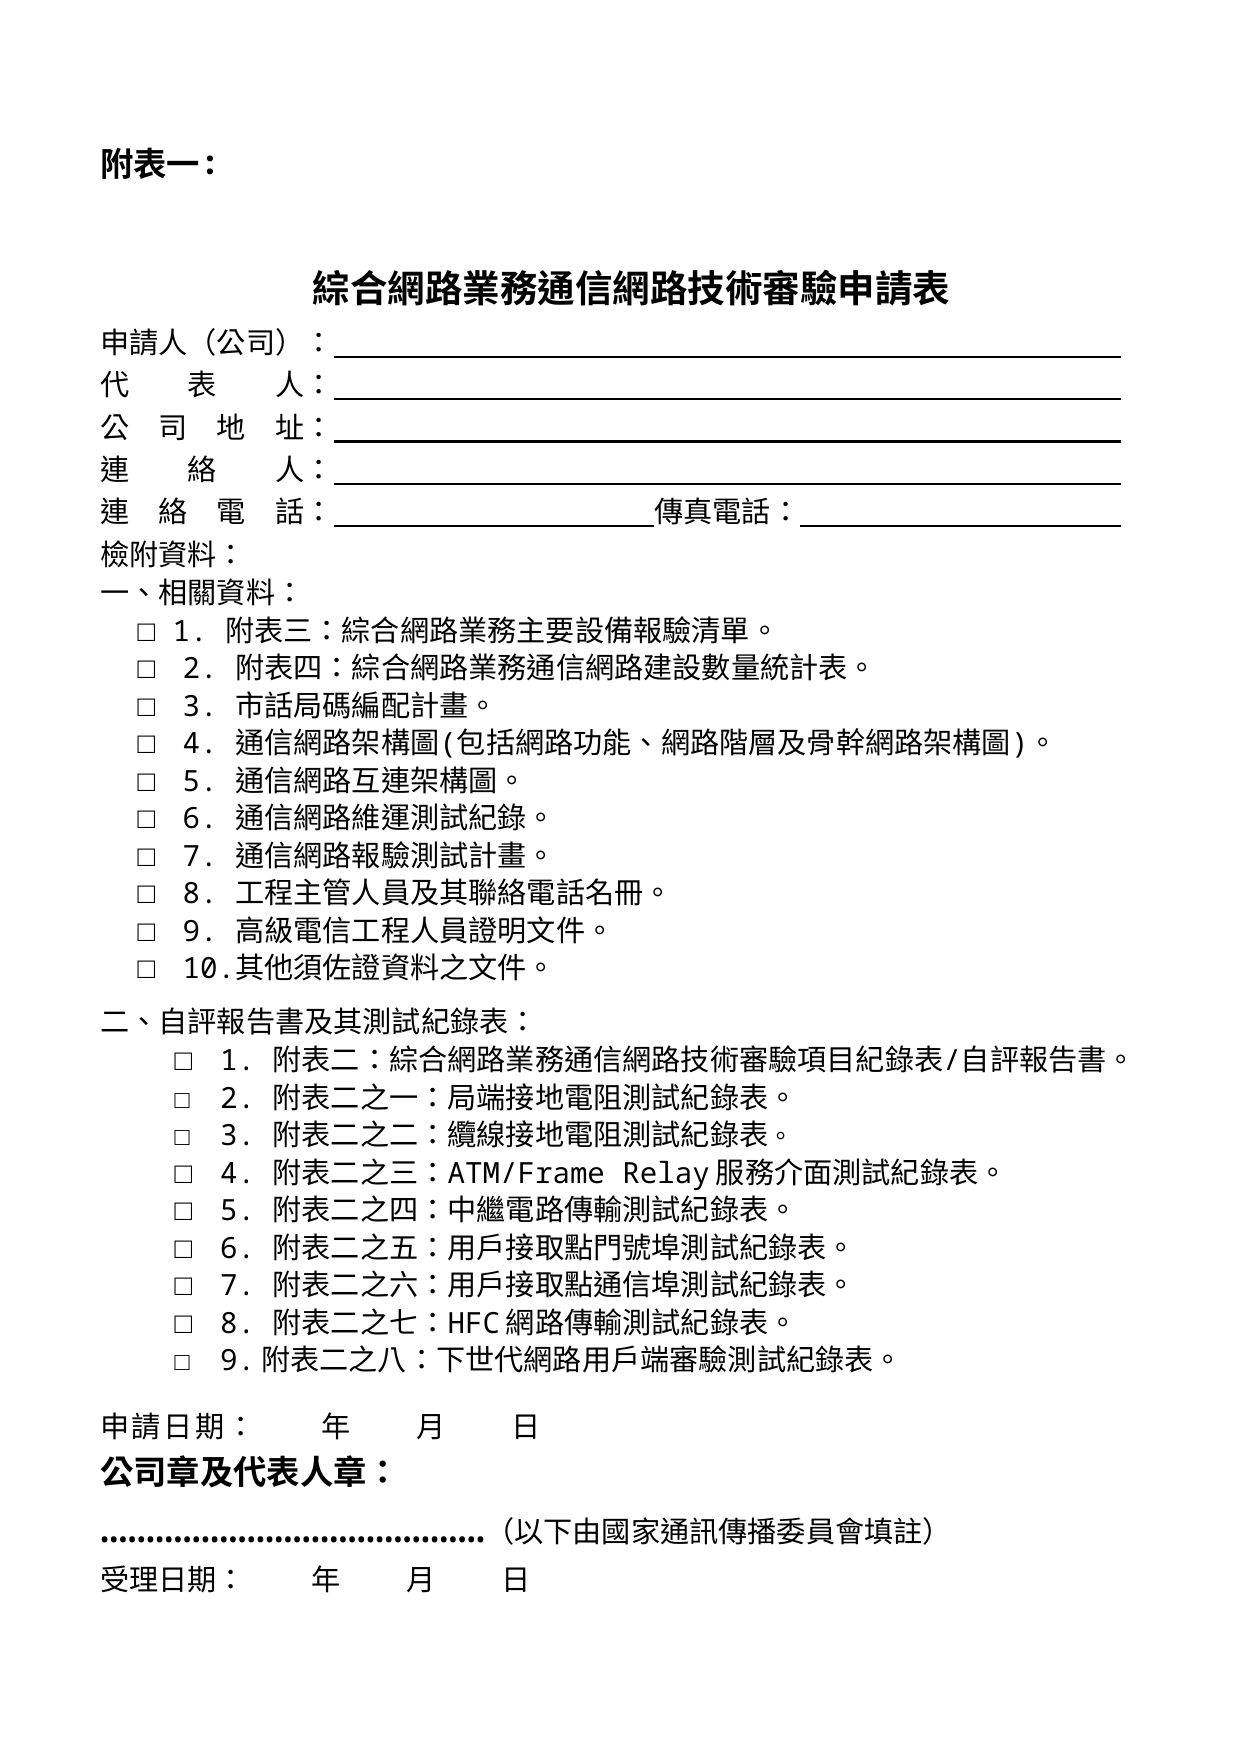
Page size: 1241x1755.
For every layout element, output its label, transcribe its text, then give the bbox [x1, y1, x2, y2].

list 4. 通信網路架構圖(包括網路功能、網路階層及骨幹網路架構圖)。 [137, 723, 1162, 761]
list 5. 附表二之四：中繼電路傳輸測試紀錄表。 [174, 1191, 1162, 1228]
list 9. 附表二之八：下世代網路用戶端審驗測試紀錄表。 [174, 1341, 1162, 1378]
text □ 1. 附表三：綜合網路業務主要設備報驗清單。 [137, 611, 1162, 648]
text 連 絡 電 話： 傳真電話： [100, 489, 1162, 531]
text 公 司 地 址： [100, 404, 1162, 447]
list 8. 附表二之七：HFC網路傳輸測試紀錄表。 [174, 1303, 1162, 1341]
list 6. 附表二之五：用戶接取點門號埠測試紀錄表。 [174, 1228, 1162, 1266]
list 7. 附表二之六：用戶接取點通信埠測試紀錄表。 [174, 1266, 1162, 1303]
text 代 表 人： [100, 362, 1162, 404]
text 受理日期： 年 月 日 [100, 1556, 1162, 1598]
text 檢附資料： [100, 531, 1162, 573]
text 公司章及代表人章： [100, 1446, 1162, 1494]
text 申請人（公司）： [100, 320, 1162, 362]
text 申請日期： 年 月 日 [100, 1403, 1191, 1446]
list 3. 附表二之二：纜線接地電阻測試紀錄表。 [174, 1116, 1162, 1153]
text ……………………………………（以下由國家通訊傳播委員會填註） [100, 1494, 1191, 1556]
list 6. 通信網路維運測試紀錄。 [137, 798, 1162, 836]
list 2. 附表四：綜合網路業務通信網路建設數量統計表。 [137, 648, 1162, 686]
list 9. 高級電信工程人員證明文件。 [137, 911, 1162, 948]
list 5. 通信網路互連架構圖。 [137, 761, 1162, 798]
list 3. 市話局碼編配計畫。 [137, 686, 1162, 723]
list 10.其他須佐證資料之文件。 [137, 948, 1162, 986]
list 8. 工程主管人員及其聯絡電話名冊。 [137, 873, 1162, 911]
list 1. 附表二：綜合網路業務通信網路技術審驗項目紀錄表/自評報告書。 [174, 1041, 1162, 1078]
text 綜合網路業務通信網路技術審驗申請表 [100, 245, 1162, 307]
list 7. 通信網路報驗測試計畫。 [137, 836, 1162, 873]
list 4. 附表二之三：ATM/Frame Relay服務介面測試紀錄表。 [174, 1153, 1162, 1191]
text 附表一: [100, 120, 1162, 182]
text 連 絡 人： [100, 447, 1162, 489]
text 二、自評報告書及其測試紀錄表： [100, 998, 1162, 1041]
list 2. 附表二之一：局端接地電阻測試紀錄表。 [174, 1078, 1162, 1116]
text 一、相關資料： [100, 573, 1162, 611]
